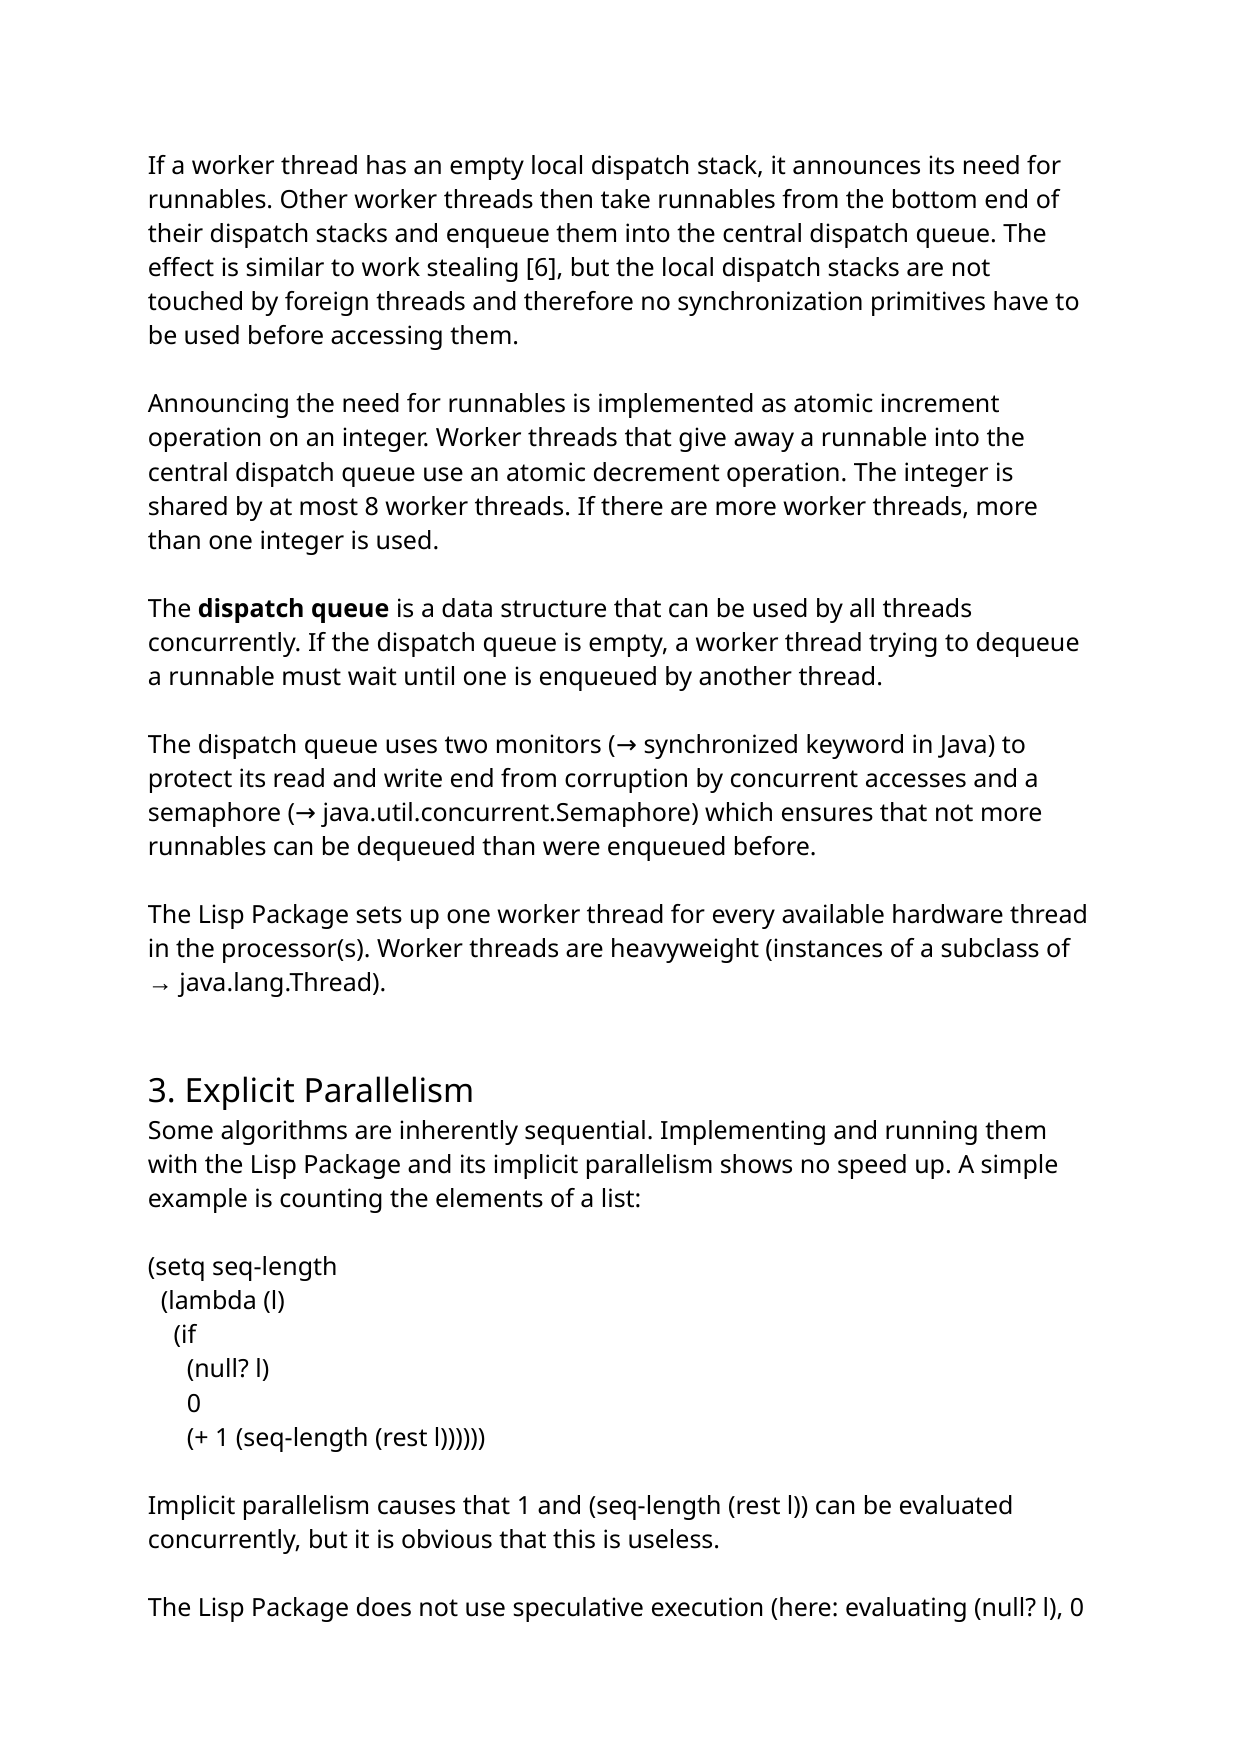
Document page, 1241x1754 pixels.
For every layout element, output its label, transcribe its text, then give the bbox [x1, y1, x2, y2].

text The dispatch queue uses two monitors (→ synchronized keyword in Java) to protect its read and write end from corruption by concurrent accesses and a semaphore (→ java.util.concurrent.Semaphore) which ensures that not more runnables can be dequeued than were enqueued before. [148, 727, 1093, 863]
text (+ 1 (seq-length (rest l)))))) [148, 1419, 1093, 1453]
text Some algorithms are inherently sequential. Implementing and running them with the Lisp Package and its implicit parallelism shows no speed up. A simple example is counting the elements of a list: [148, 1113, 1093, 1215]
text The Lisp Package sets up one worker thread for every available hardware thread in the processor(s). Worker threads are heavyweight (instances of a subclass of → java.lang.Thread). [148, 897, 1093, 999]
text If a worker thread has an empty local dispatch stack, it announces its need for runnables. Other worker threads then take runnables from the bottom end of their dispatch stacks and enqueue them into the central dispatch queue. The effect is similar to work stealing [6], but the local dispatch stacks are not touched by foreign threads and therefore no synchronization primitives have to be used before accessing them. [148, 148, 1093, 352]
text (if [148, 1317, 1093, 1351]
text 0 [148, 1385, 1093, 1419]
text The Lisp Package does not use speculative execution (here: evaluating (null? l), 0 [148, 1589, 1093, 1624]
text Announcing the need for runnables is implemented as atomic increment operation on an integer. Worker threads that give away a runnable into the central dispatch queue use an atomic decrement operation. The integer is shared by at most 8 worker threads. If there are more worker threads, more than one integer is used. [148, 386, 1093, 556]
text (lambda (l) [148, 1283, 1093, 1317]
text (setq seq-length [148, 1249, 1093, 1283]
text 3. Explicit Parallelism [148, 1067, 1093, 1113]
text (null? l) [148, 1351, 1093, 1385]
text Implicit parallelism causes that 1 and (seq-length (rest l)) can be evaluated concurrently, but it is obvious that this is useless. [148, 1487, 1093, 1556]
text The dispatch queue is a data structure that can be used by all threads concurrently. If the dispatch queue is empty, a worker thread trying to dequeue a runnable must wait until one is enqueued by another thread. [148, 590, 1093, 693]
